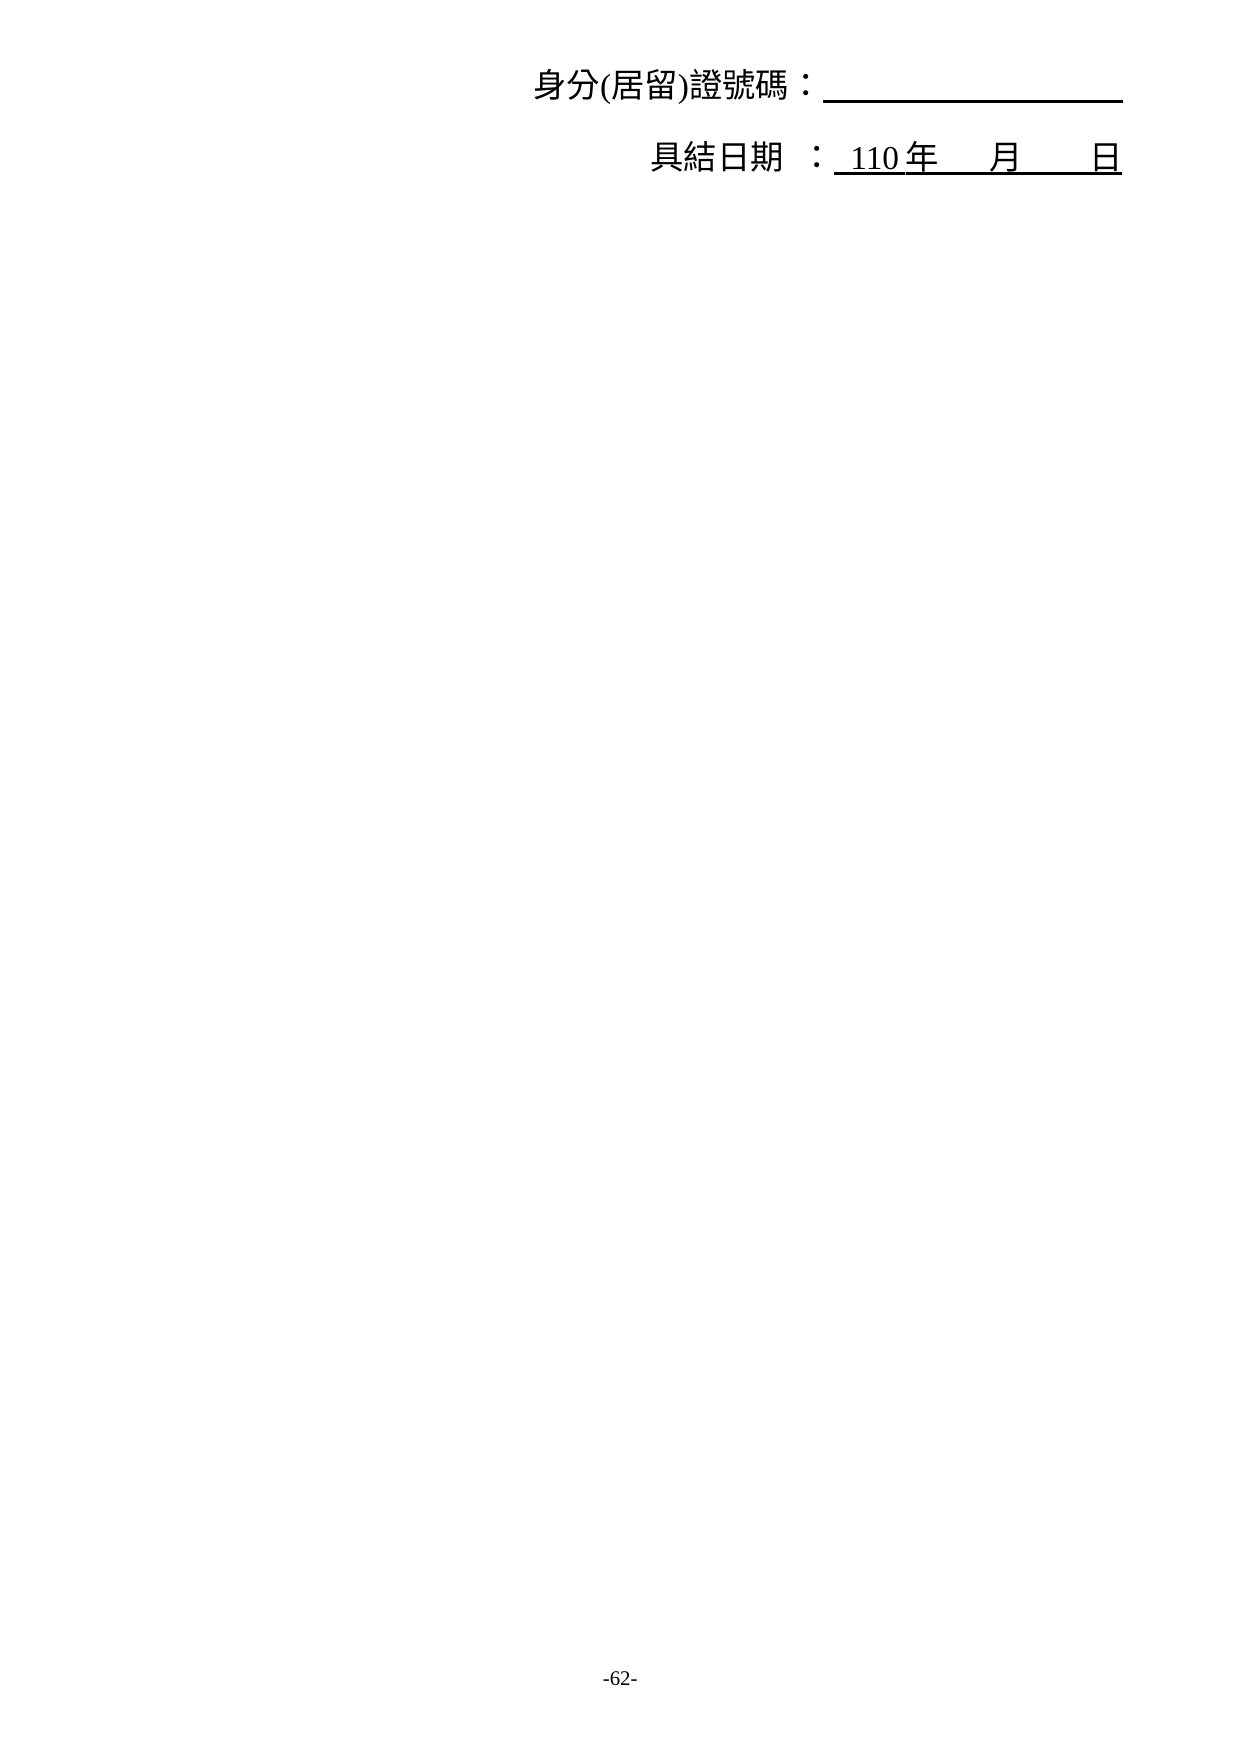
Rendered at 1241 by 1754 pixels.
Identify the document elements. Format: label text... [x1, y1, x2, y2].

text 身分(居留)證號碼： [118, 59, 1122, 107]
text 具結日期 ： 110年 月 日 [118, 131, 1122, 179]
